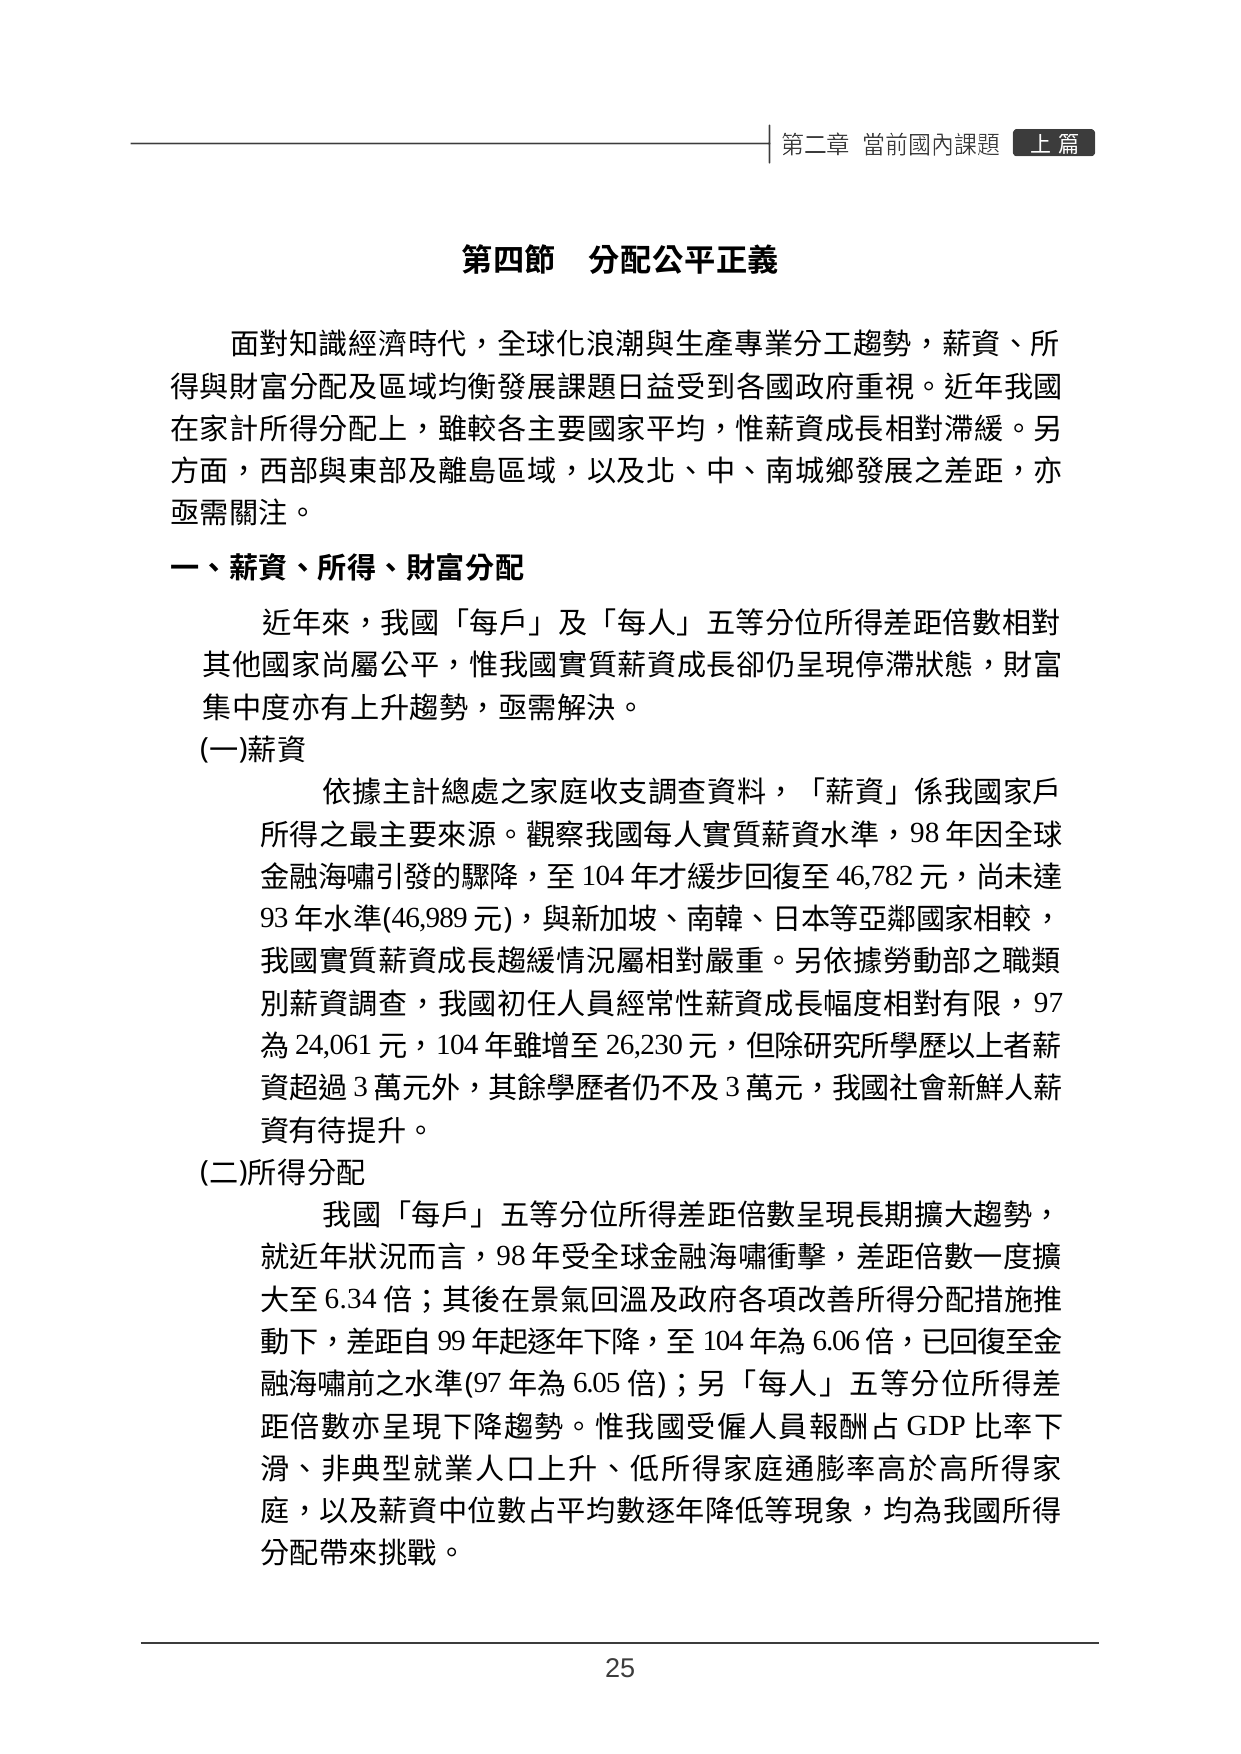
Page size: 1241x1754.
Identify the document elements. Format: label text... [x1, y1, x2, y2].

subtitle 第四節 分配公平正義 [177, 236, 1063, 279]
subtitle (二)所得分配 [200, 1149, 1063, 1192]
text 依據主計總處之家庭收支調查資料，「薪資」係我國家戶所得之最主要來源。觀察我國每人實質薪資水準，98年因全球金融海嘯引發的驟降，至104年才緩步回復至46,782元，尚未達93年水準(46,989元)，與新加坡、南韓、日本等亞鄰國家相較，我國實質薪資成長趨緩情況屬相對嚴重。另依據勞動部之職類別薪資調查，我國初任人員經常性薪資成長幅度相對有限，97為24,061元，104年雖增至26,230元，但除研究所學歷以上者薪資超過3萬元外，其餘學歷者仍不及3萬元，我國社會新鮮人薪資有待提升。 [260, 769, 1063, 1149]
text 我國「每戶」五等分位所得差距倍數呈現長期擴大趨勢，就近年狀況而言，98年受全球金融海嘯衝擊，差距倍數一度擴大至6.34倍；其後在景氣回溫及政府各項改善所得分配措施推動下，差距自99年起逐年下降，至104年為6.06倍，已回復至金融海嘯前之水準(97年為6.05倍)；另「每人」五等分位所得差距倍數亦呈現下降趨勢。惟我國受僱人員報酬占GDP比率下滑、非典型就業人口上升、低所得家庭通膨率高於高所得家庭，以及薪資中位數占平均數逐年降低等現象，均為我國所得分配帶來挑戰。 [260, 1192, 1063, 1572]
subtitle 一、薪資、所得、財富分配 [170, 545, 1063, 587]
text 近年來，我國「每戶」及「每人」五等分位所得差距倍數相對其他國家尚屬公平，惟我國實質薪資成長卻仍呈現停滯狀態，財富集中度亦有上升趨勢，亟需解決。 [202, 600, 1063, 727]
text 面對知識經濟時代，全球化浪潮與生產專業分工趨勢，薪資、所得與財富分配及區域均衡發展課題日益受到各國政府重視。近年我國在家計所得分配上，雖較各主要國家平均，惟薪資成長相對滯緩。另方面，西部與東部及離島區域，以及北、中、南城鄉發展之差距，亦亟需關注。 [170, 321, 1063, 532]
subtitle (一)薪資 [200, 727, 1063, 769]
